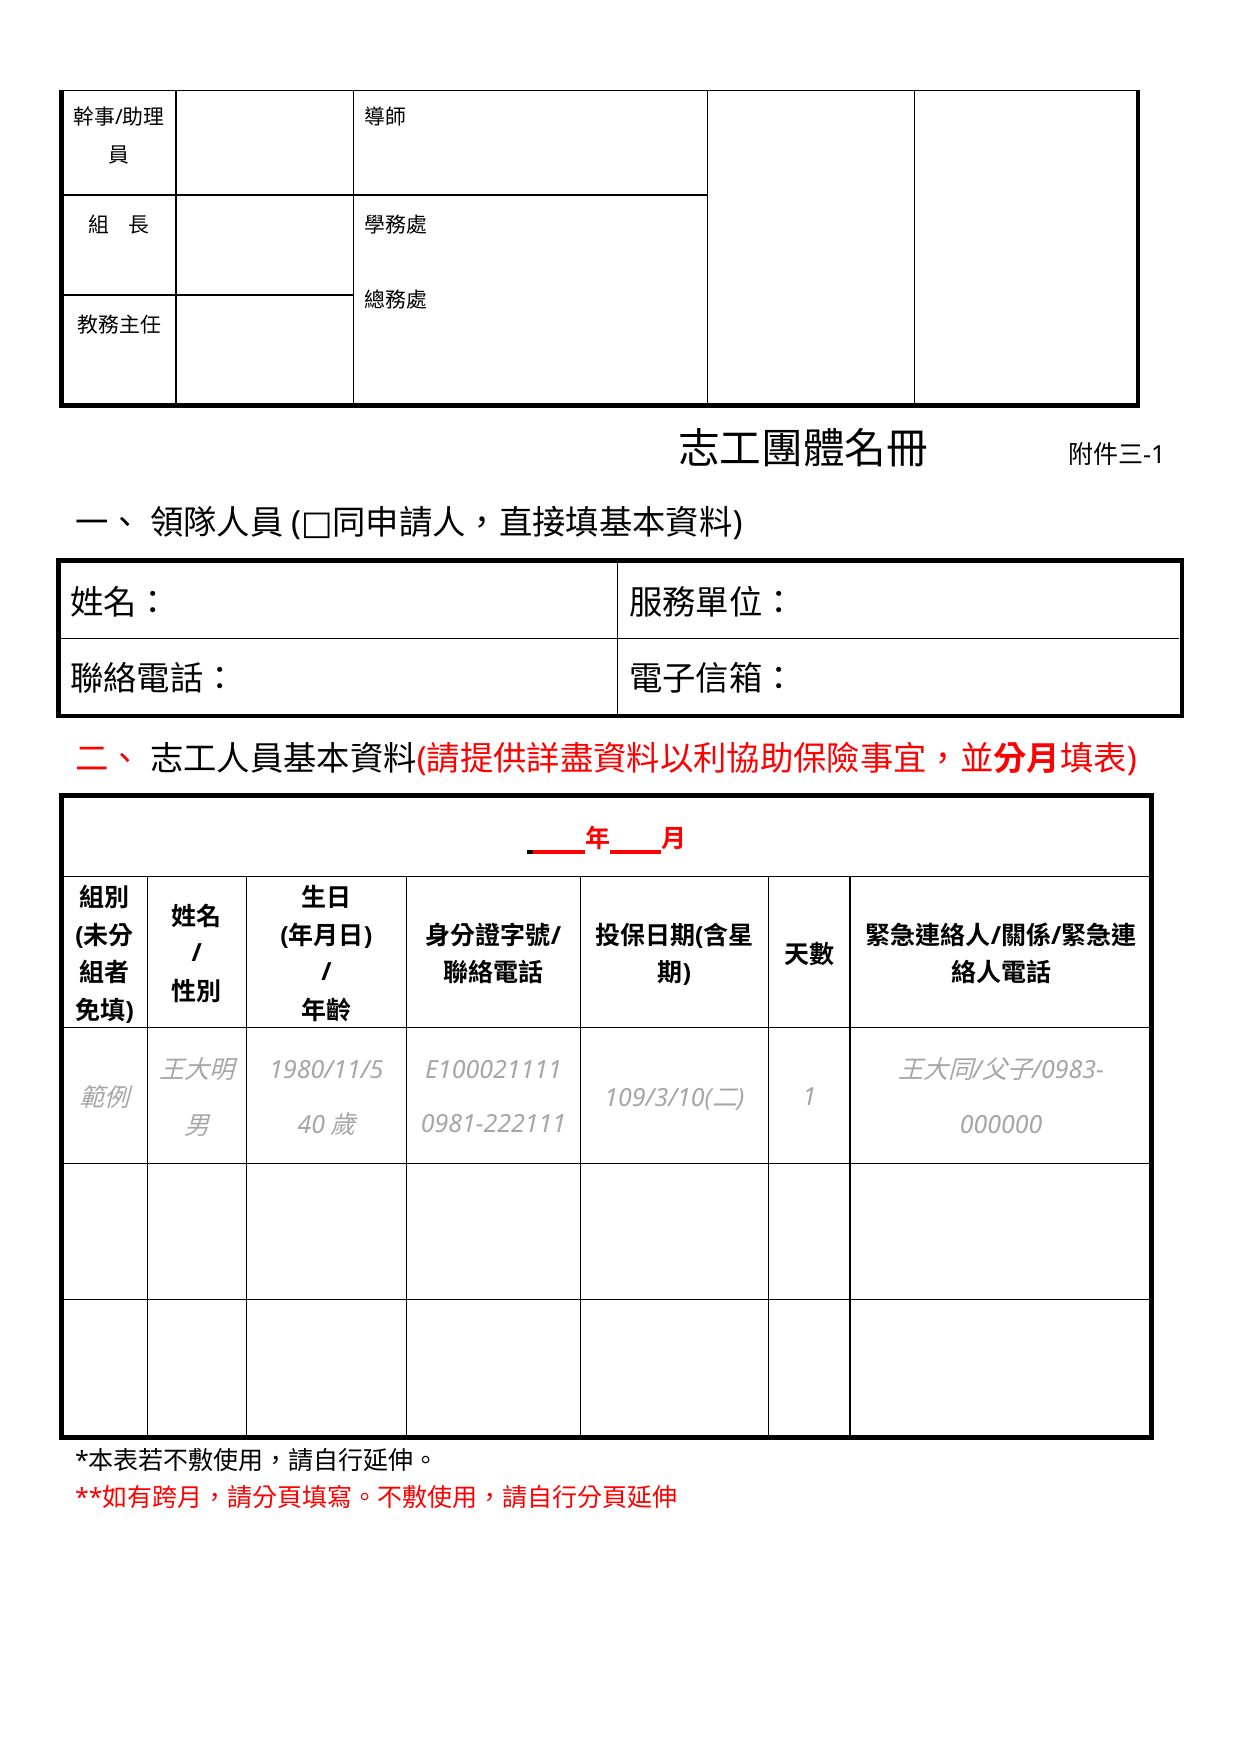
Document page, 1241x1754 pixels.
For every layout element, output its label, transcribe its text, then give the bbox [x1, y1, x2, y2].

table_cell [407, 1164, 580, 1299]
table_cell [177, 91, 353, 194]
table_cell 生日 (年月日) / 年齡 [247, 877, 406, 1027]
table_cell [581, 1300, 768, 1435]
text 志工團體名冊 附件三-1 [75, 408, 1165, 483]
table_cell [407, 1300, 580, 1435]
table_cell [915, 91, 1136, 403]
table_header 姓名： [61, 563, 617, 637]
table_cell [247, 1300, 406, 1435]
table_cell 王大同/父子/0983-000000 [851, 1028, 1149, 1163]
table_cell [177, 196, 353, 294]
table_cell 姓名 / 性別 [148, 877, 246, 1027]
table_cell [581, 1164, 768, 1299]
table_cell 109/3/10(二) [581, 1028, 768, 1163]
table_cell 王大明 男 [148, 1028, 246, 1163]
table_cell 投保日期(含星期) [581, 877, 768, 1027]
table_cell 身分證字號/ 聯絡電話 [407, 877, 580, 1027]
table_cell 緊急連絡人/關係/緊急連絡人電話 [851, 877, 1149, 1027]
text **如有跨月，請分頁填寫。不敷使用，請自行分頁延伸 [75, 1477, 1165, 1514]
table_cell 1980/11/5 40歲 [247, 1028, 406, 1163]
table_cell 教務主任 [64, 296, 175, 403]
table_cell [177, 296, 353, 403]
list 領隊人員 (□同申請人，直接填基本資料) [75, 483, 1165, 558]
table_cell 組 長 [64, 196, 175, 294]
table_cell [708, 91, 914, 403]
table_cell [851, 1300, 1149, 1435]
table_cell [769, 1164, 849, 1299]
table_cell 聯絡電話： [61, 639, 617, 713]
table_cell 天數 [769, 877, 849, 1027]
table_cell E100021111 0981-222111 [407, 1028, 580, 1163]
table_cell 學務處 總務處 [354, 196, 707, 403]
table_cell 組別 (未分組者免填) [64, 877, 147, 1027]
table_cell [148, 1300, 246, 1435]
table_cell [769, 1300, 849, 1435]
table_cell [247, 1164, 406, 1299]
table_cell 導師 [354, 91, 707, 194]
list 志工人員基本資料(請提供詳盡資料以利協助保險事宜，並分月填表) [75, 718, 1165, 793]
table_cell 電子信箱： [618, 638, 1180, 713]
table_cell [64, 1164, 147, 1299]
table_header 服務單位： [618, 563, 1180, 637]
text *本表若不敷使用，請自行延伸。 [75, 1439, 1165, 1477]
table_cell 幹事/助理員 [64, 91, 175, 194]
table_cell 1 [769, 1028, 849, 1163]
table_cell 範例 [64, 1028, 147, 1163]
table_cell [64, 1300, 147, 1435]
table_cell [148, 1164, 246, 1299]
table_header 年 月 [64, 798, 1149, 876]
table_cell [851, 1164, 1149, 1299]
